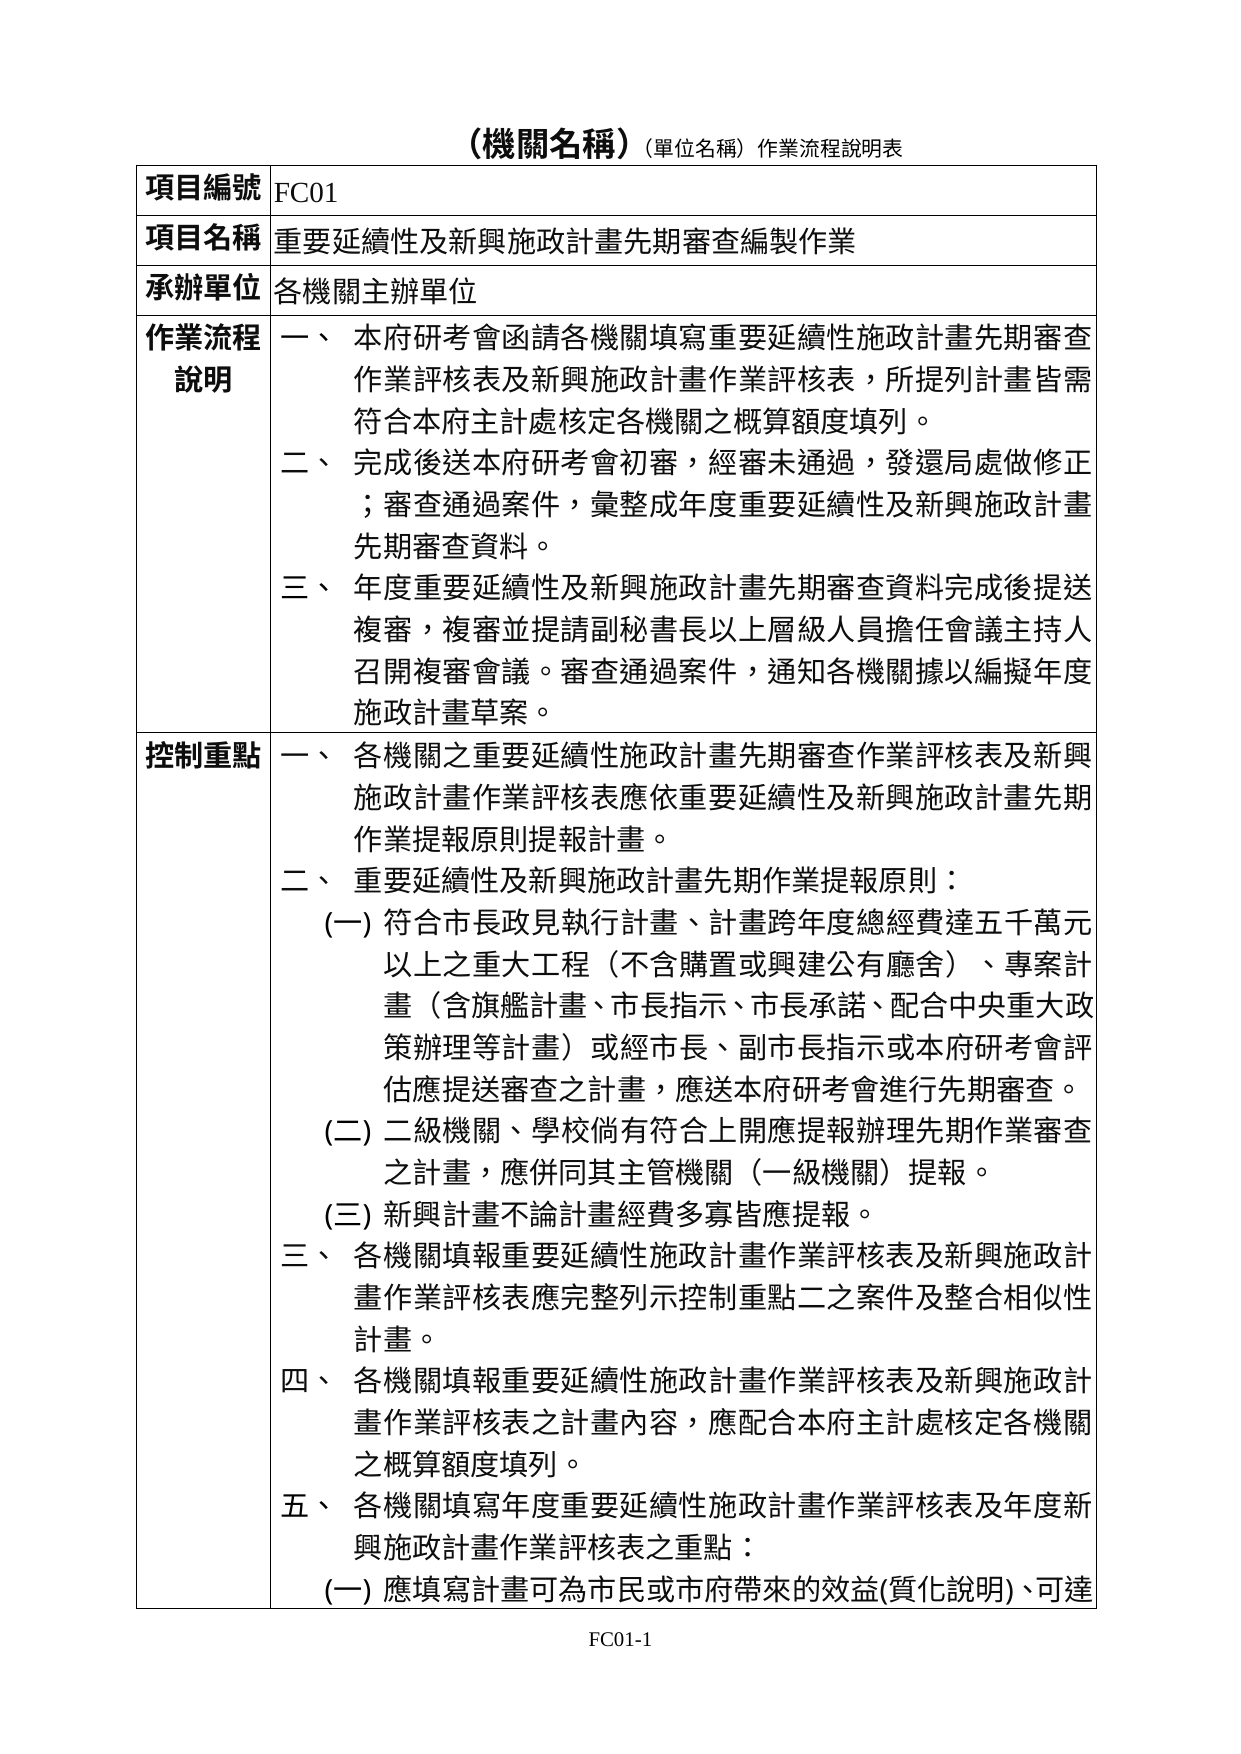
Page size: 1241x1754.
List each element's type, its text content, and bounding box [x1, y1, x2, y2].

table_cell 各機關之重要延續性施政計畫先期審查作業評核表及新興施政計畫作業評核表應依重要延續性及新興施政計畫先期作業提報原則提報計畫。 重要延續性及新興施政計畫先期作業提報原則： 符合市長政見執行計畫、計畫跨年度總經費達五千萬元以上之重大工程（不含購置或興建公有廳舍）、專案計畫（含旗艦計畫、市長指示、市長承諾、配合中央重大政策辦理等計畫）或經市長、副市長指示或本府研考會評估應提送審查之計畫，應送本府研考會進行先期審查。 二級機關、學校倘有符合上開應提報辦理先期作業審查之計畫，應併同其主管機關（一級機關）提報。 新興計畫不論計畫經費多寡皆應提報。 各機關填報重要延續性施政計畫作業評核表及新興施政計畫作業評核表應完整列示控制重點二之案件及整合相似性計畫。 各機關填報重要延續性施政計畫作業評核表及新興施政計畫作業評核表之計畫內容，應配合本府主計處核定各機關之概算額度填列。 各機關填寫年度重要延續性施政計畫作業評核表及年度新興施政計畫作業評核表之重點： 應填寫計畫可為市民或市府帶來的效益(質化說明)、可達成效益之衡量指標及預期成果(量化說明)。 應排列各機關提報計畫之辦理優先順序。 應填寫前置作業檢核。 [271, 733, 1096, 1608]
table_cell 各機關主辦單位 [271, 266, 1096, 314]
table_cell 項目名稱 [137, 216, 270, 264]
table_cell 重要延續性及新興施政計畫先期審查編製作業 [271, 216, 1096, 264]
table_cell 作業流程說明 [137, 316, 270, 732]
table_cell 本府研考會函請各機關填寫重要延續性施政計畫先期審查作業評核表及新興施政計畫作業評核表，所提列計畫皆需符合本府主計處核定各機關之概算額度填列。 完成後送本府研考會初審，經審未通過，發還局處做修正；審查通過案件，彙整成年度重要延續性及新興施政計畫先期審查資料。 年度重要延續性及新興施政計畫先期審查資料完成後提送複審，複審並提請副秘書長以上層級人員擔任會議主持人召開複審會議。審查通過案件，通知各機關據以編擬年度施政計畫草案。 [271, 316, 1096, 732]
table_header FC01 [271, 166, 1096, 214]
table_cell 承辦單位 [137, 266, 270, 314]
text （機關名稱）（單位名稱）作業流程說明表 [230, 123, 1122, 164]
table_header 項目編號 [137, 166, 270, 214]
table_cell 控制重點 [137, 733, 270, 1608]
